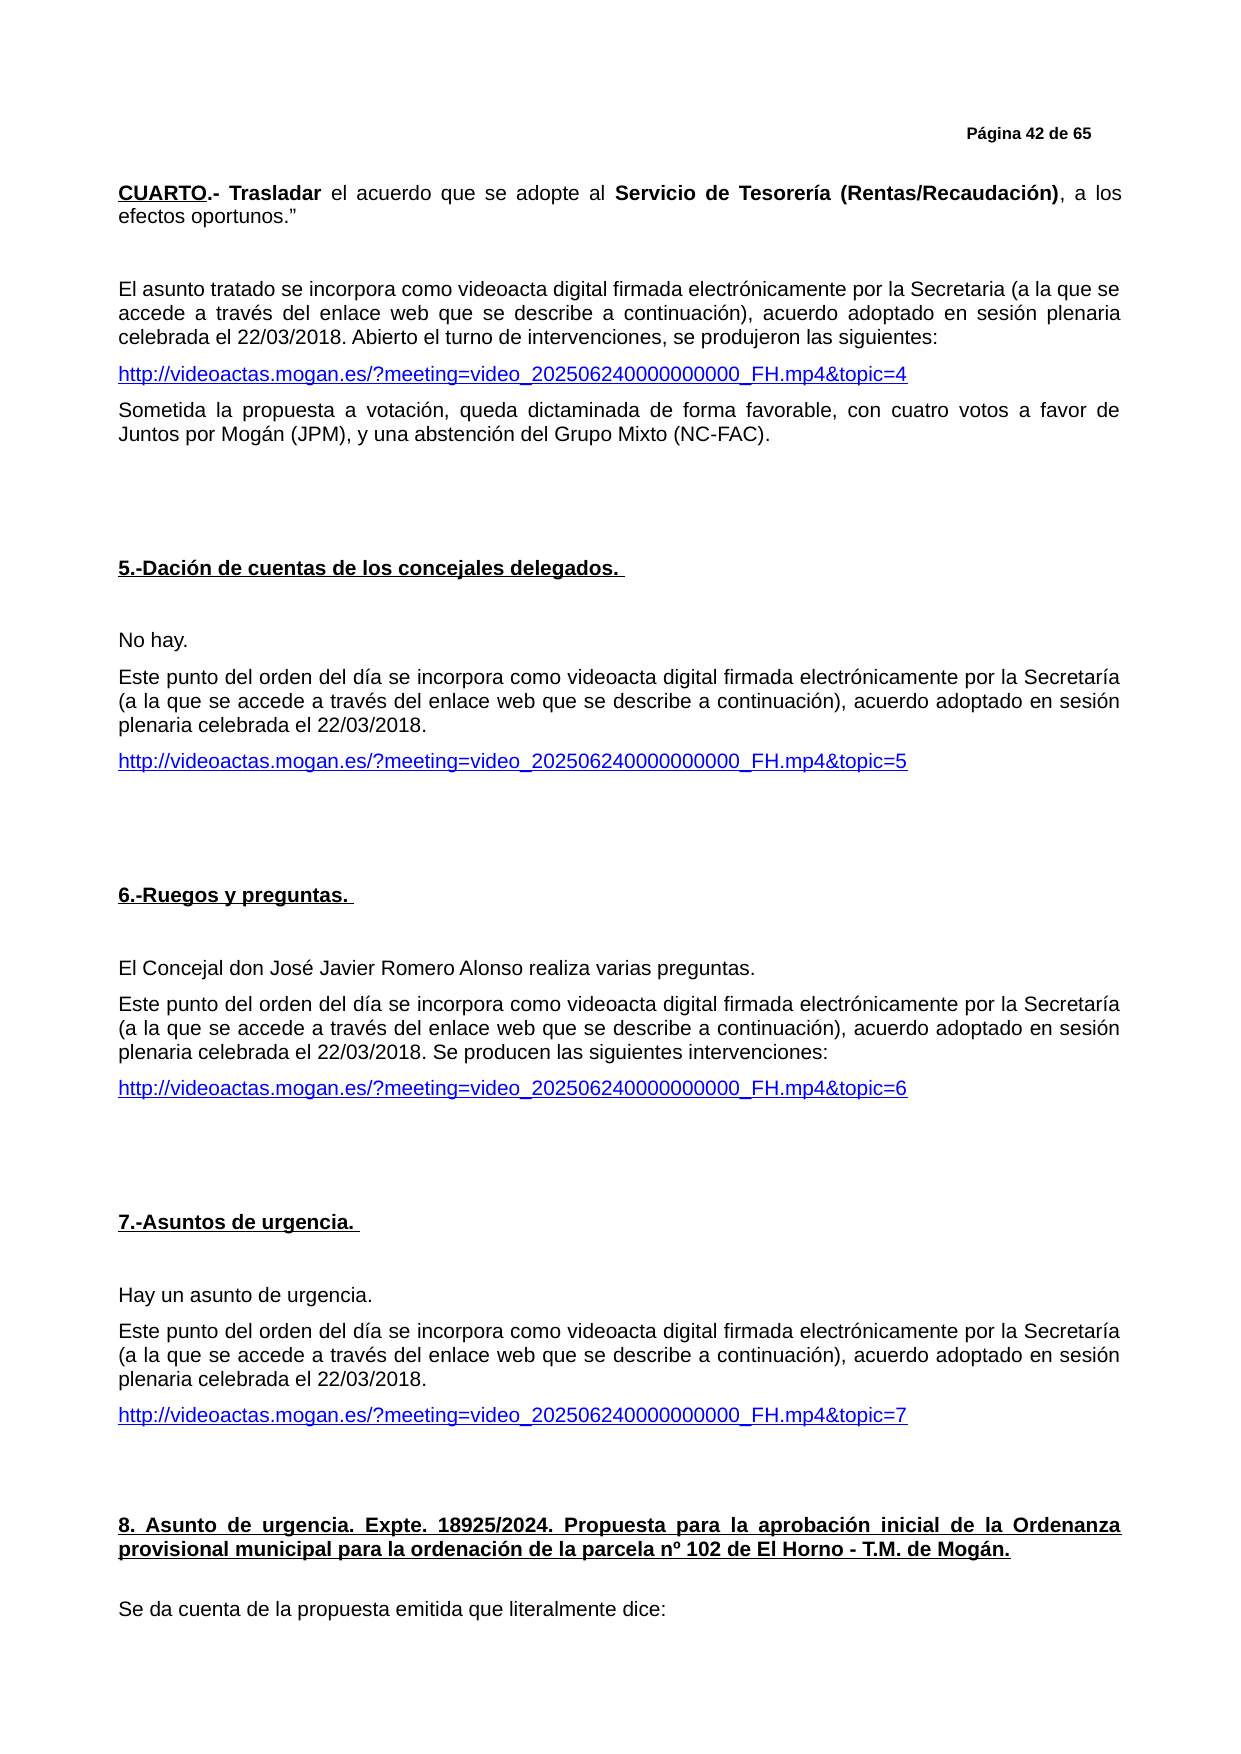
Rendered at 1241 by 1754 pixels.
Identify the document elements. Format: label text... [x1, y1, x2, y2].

text Hay un asunto de urgencia. [118, 1282, 1122, 1306]
text El asunto tratado se incorpora como videoacta digital firmada electrónicamente por la Secretaria (a la que se accede a través del enlace web que se describe a continuación), acuerdo adoptado en sesión plenaria celebrada el 22/03/2018. Abierto el turno de intervenciones, se produjeron las siguientes: [118, 277, 1122, 349]
text Este punto del orden del día se incorpora como videoacta digital firmada electrónicamente por la Secretaría (a la que se accede a través del enlace web que se describe a continuación), acuerdo adoptado en sesión plenaria celebrada el 22/03/2018. [118, 1319, 1122, 1391]
text http://videoactas.mogan.es/?meeting=video_202506240000000000_FH.mp4&topic=5 [118, 749, 1122, 773]
text 8. Asunto de urgencia. Expte. 18925/2024. Propuesta para la aprobación inicial de la Ordenanza [118, 1513, 1122, 1534]
text provisional municipal para la ordenación de la parcela nº 102 de El Horno - T.M. de Mogán. [118, 1535, 1122, 1561]
text http://videoactas.mogan.es/?meeting=video_202506240000000000_FH.mp4&topic=4 [118, 362, 1122, 386]
text Se da cuenta de la propuesta emitida que literalmente dice: [118, 1597, 1122, 1621]
text El Concejal don José Javier Romero Alonso realiza varias preguntas. [118, 955, 1122, 979]
text http://videoactas.mogan.es/?meeting=video_202506240000000000_FH.mp4&topic=6 [118, 1076, 1122, 1100]
text 7.-Asuntos de urgencia. [118, 1186, 1122, 1233]
text 5.-Dación de cuentas de los concejales delegados. [118, 531, 1122, 579]
text Sometida la propuesta a votación, queda dictaminada de forma favorable, con cuatro votos a favor de Juntos por Mogán (JPM), y una abstención del Grupo Mixto (NC-FAC). [118, 398, 1122, 446]
text 6.-Ruegos y preguntas. [118, 858, 1122, 906]
text http://videoactas.mogan.es/?meeting=video_202506240000000000_FH.mp4&topic=7 [118, 1403, 1122, 1427]
text CUARTO.- Trasladar el acuerdo que se adopte al Servicio de Tesorería (Rentas/Recaudación), a los efectos oportunos.” [118, 180, 1122, 228]
text No hay. [118, 628, 1122, 652]
text Este punto del orden del día se incorpora como videoacta digital firmada electrónicamente por la Secretaría (a la que se accede a través del enlace web que se describe a continuación), acuerdo adoptado en sesión plenaria celebrada el 22/03/2018. Se producen las siguientes intervenciones: [118, 992, 1122, 1064]
text Este punto del orden del día se incorpora como videoacta digital firmada electrónicamente por la Secretaría (a la que se accede a través del enlace web que se describe a continuación), acuerdo adoptado en sesión plenaria celebrada el 22/03/2018. [118, 665, 1122, 737]
